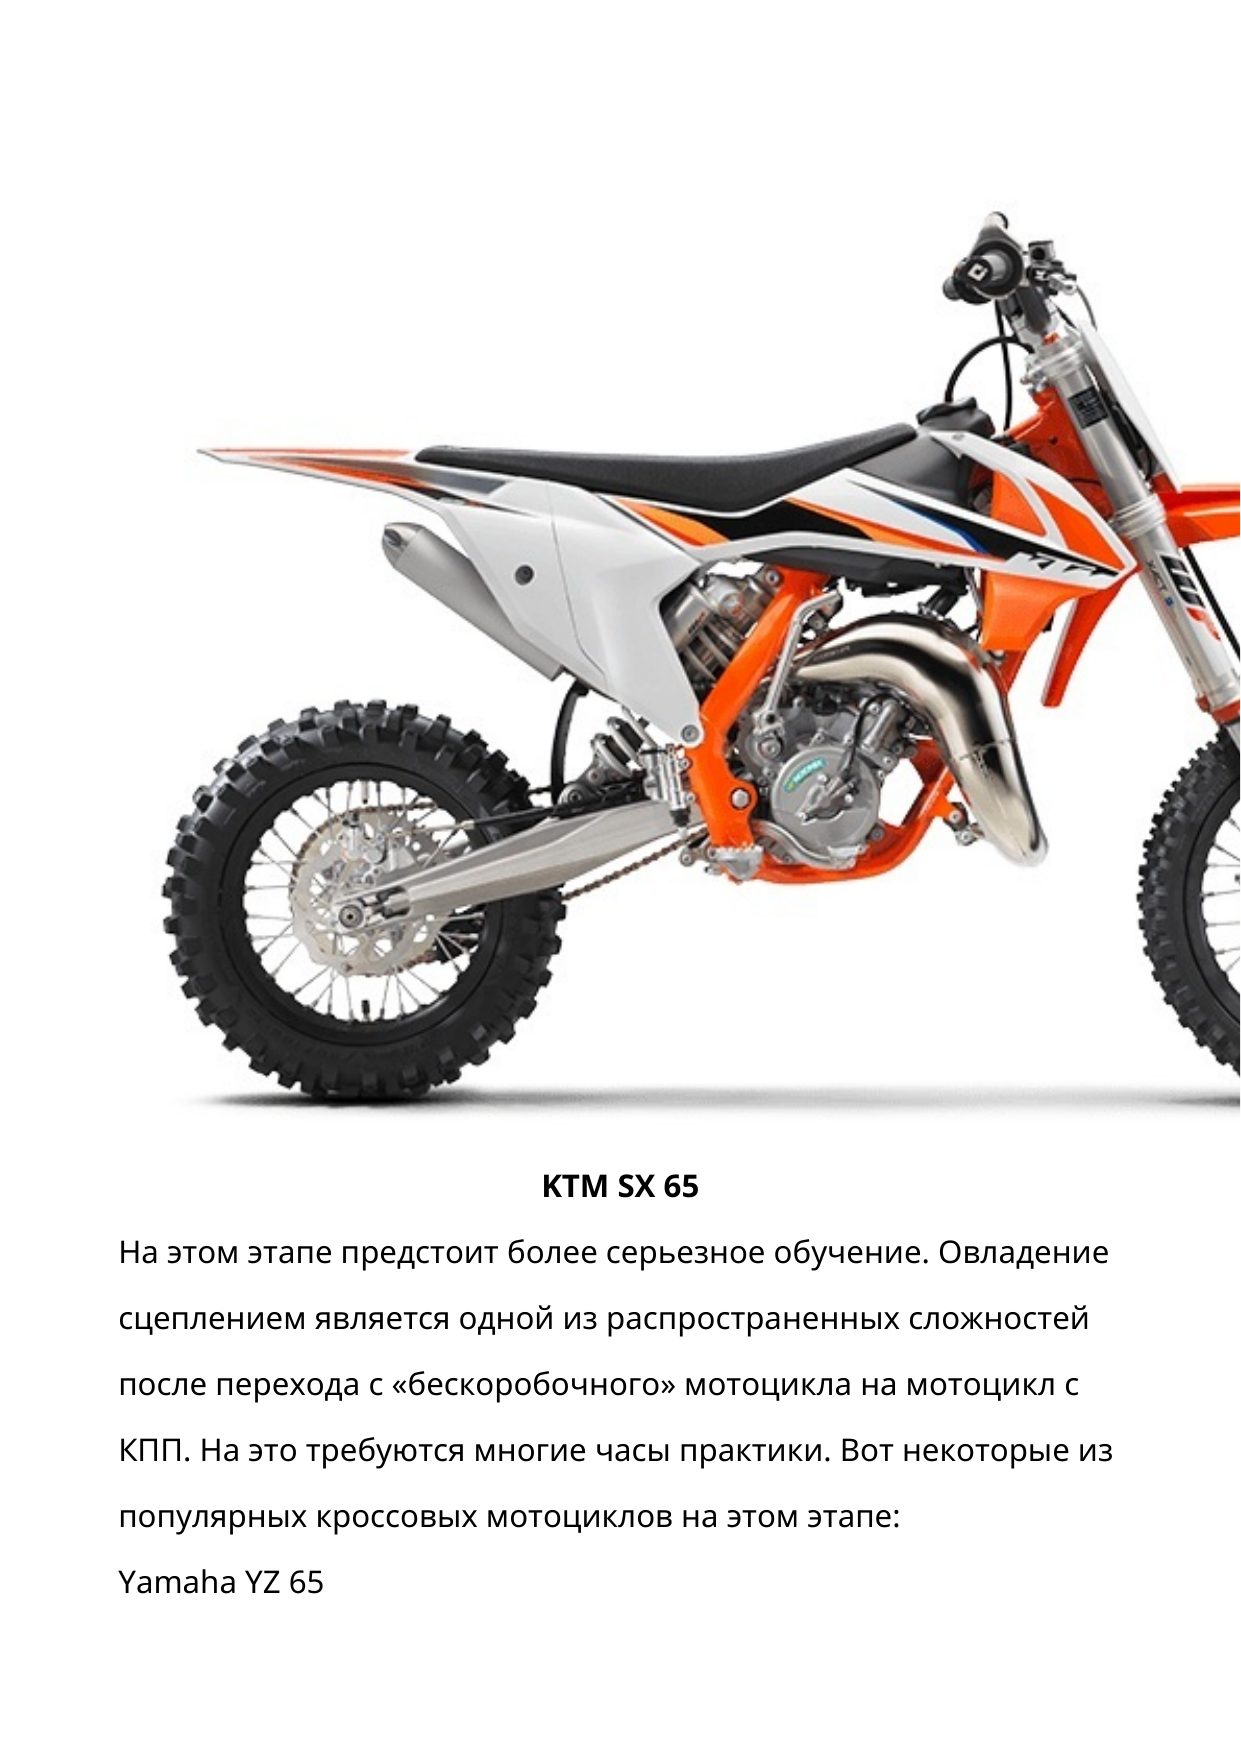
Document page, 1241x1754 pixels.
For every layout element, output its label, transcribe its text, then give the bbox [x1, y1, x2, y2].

picture [118, 184, 1241, 1149]
text [118, 118, 1122, 184]
text На этом этапе предстоит более серьезное обучение. Овладение сцеплением является одной из распространенных сложностей после перехода с «бескоробочного» мотоцикла на мотоцикл с КПП. На это требуются многие часы практики. Вот некоторые из популярных кроссовых мотоциклов на этом этапе: Yamaha YZ 65 Husqvarna TC 65 Suzuki RМ 65 KTM SX 65 Cobra CX 65 Kawasaki KX 65 От 11 до 14 лет Если ваш ребенок в этом возрасте, вы можете сразу купить ему мотоцикл с объемом двигателя 85сс и разным диаметром колес. Это большой шаг вперед по сравнению с классом 65сс, поскольку мотоцикл более мощный. Такие модели выпускает большинство популярных брендов, как KTM, Yamaha, Husqvarna и Kawasaki. От 15 лет и старше Оптимальным вариантом для молодого человека от 15 лет и старше являются мотоциклы с объемом двигателя 125сс (2-тактные) или 250сс (4-тактные). То, что вы выберете, будет зависеть от веса и роста вашего ребенка. Если он тяжелее и выше среднего, то покупка 250-кубового четырехтактного мотоцикла будет иметь больше смысла. Купите экипировку После того, как мы разобрались с мотоциклом, следующее, что нужно сделать - это купить все необходимое снаряжение. Независимо от скорости мотоцикла, аварии неизбежны. Это особенно важно, если ваш ребенок только учится ездить на мотоцикле. Итак, посмотрим, что ему будет нужно для начала? Шлем Это, без сомнения, самая важная часть экипировки, и вам нужно уделить этому много внимания. Вам стоит обратить внимание на топовые модели, которые обеспечат наибольшую защиту ребенка в случае падения. Также есть много отличных детских шлемов начального уровня на любой бюджет. Мотоочки Из-за особенностей поверхностей трасс, нередки летающие камни, грязь и песок. Качественные защитные очки обеспечат постоянную защиту глаз. Даже если он не собирается регулярно участвовать в гонках, мы все равно советуем использовать очки, так как даже из-под своих же колес грязь может попасть в глаза. Защита тела Накидка на грудь охватывает туловище и защитит ребенка в случае падения. Это необходимая защита, и вы должны одевать ее каждый раз, когда отправляетесь на тренировку или гонку. Существуют разные модели, которые можно носить поверх или под джерси. Различия заключаются в уровне защиты, посадке и комфорте. Если вы решите ездить с защитой шеи, то вам нужно выбрать защиту груди, которая будет совместима с ней. Если они несовместимы, их сложно надеть, да и будет не так удобно. Некоторые средства защиты груди имеют отверстия в верхней части, которые позволяют использовать их вместе с защитой шеи. Поясничный пояс Пояс одевается под защиту тела и защищает поясницу. По бокам есть регулировки с липучками, с помощью которых вы сможете изменить силу «затяжки». После чего убедитесь, что ребенок чувствует себя комфортно и может свободно дышать. Наколенники (брейсы) В мотокроссе одна из самых распространенных и тяжелых травм – травма коленей. Наколенники защитят от ударов и ушибов, но лучше всего приобрести брейсы, они защищают четыре основные связки и не позволят коленям «скручиваться». Они так же важны для коленей, как и шлем для головы. Избегайте дорогостоящих и болезненных травм колена, и всегда одевайте брейсы. Мотоботы Большинство крупных компаний производят уменьшенные версии взрослых мотобот, поэтому дети могут носить то же, что и папа, или даже их любимый гонщик! Помните, однако, что у каждого ботинка свой уникальный дизайн. Боты для мотокросса обеспечат поддержку и защиту при катании, но не ожидайте, что они будут удобными для ходьбы. Выбор правильного размера имеет важное значение для обеспечения надлежащей защиты. Это также гарантирует, что ваш ребенок сможет сосредоточиться на катании без дискомфорта для ног. Джерси и брюки Джерси и брюки для мотокросса называются «комплектом экипировки». Основное правило - не торопиться и по-настоящему изучить множество доступных вариантов по производительности и конструктивным особенностям. Придерживайтесь признанных брендов и избегайте дешевого импорта. Перчатки Перчатки защищают пальцы вашего ребенка при падении. Они важны для защиты и безопасности, но вам нужно учитывать такие вещи, как удобство и гибкость. Детские перчатки для мотокросса доступны в широком диапазоне размеров, стилей и цветов, но убедитесь, что вы выбираете ту пару, которая дает вашему ребенку лучший захват и контроль. Лучше всего подходят перчатки с застежкой на запястье, с силиконовыми подушечками на пальцах и покрытием для большого пальца, чтобы предотвратить натирание. Научите его ездить Когда вы уже купили мотоцикл и приобрели для него подходящее снаряжение, самое время научить его ездить. Лучше всего, если вы отдадите его в школу мотокросса, где он под чутким вниманием опытного тренера начнет постигать основные базовые навыки. Помните, победа - это еще не все. Главная цель - получить ценный опыт: спортивного мастерства, преодоления трудностей и жизненно важных навыков. А когда он проигрывает гонку, не кричите и не сердитесь на него, дабы не оттолкнуть его от спорта. Обеспечьте ему необходимую поддержку в течении длительного времени, не ждите от ребенка сиюминутный результат. Помните: на все нужно время! Детский мотокросс - подводим итог Конечная цель стать профессиональным гонщиком для большинства не достигается. У снов не всегда счастливый конец. Однако усилия и затраты не остаются без вознаграждения - опыт, полученный в погоне за мечтой, бесценен. На этом пути возникают прочные связи между семьями поклонников мотокросса, поскольку каждый из них переживает взлеты и падения в дни гонок. Отношения, созданные с помощью спорта, сохранятся и в будущем, и можно утверждать, что ни одна семья не связана так тесно, как семья, увлеченная мотокроссом. [118, 1230, 1122, 1603]
text KTM SX 65 [118, 1164, 1122, 1207]
